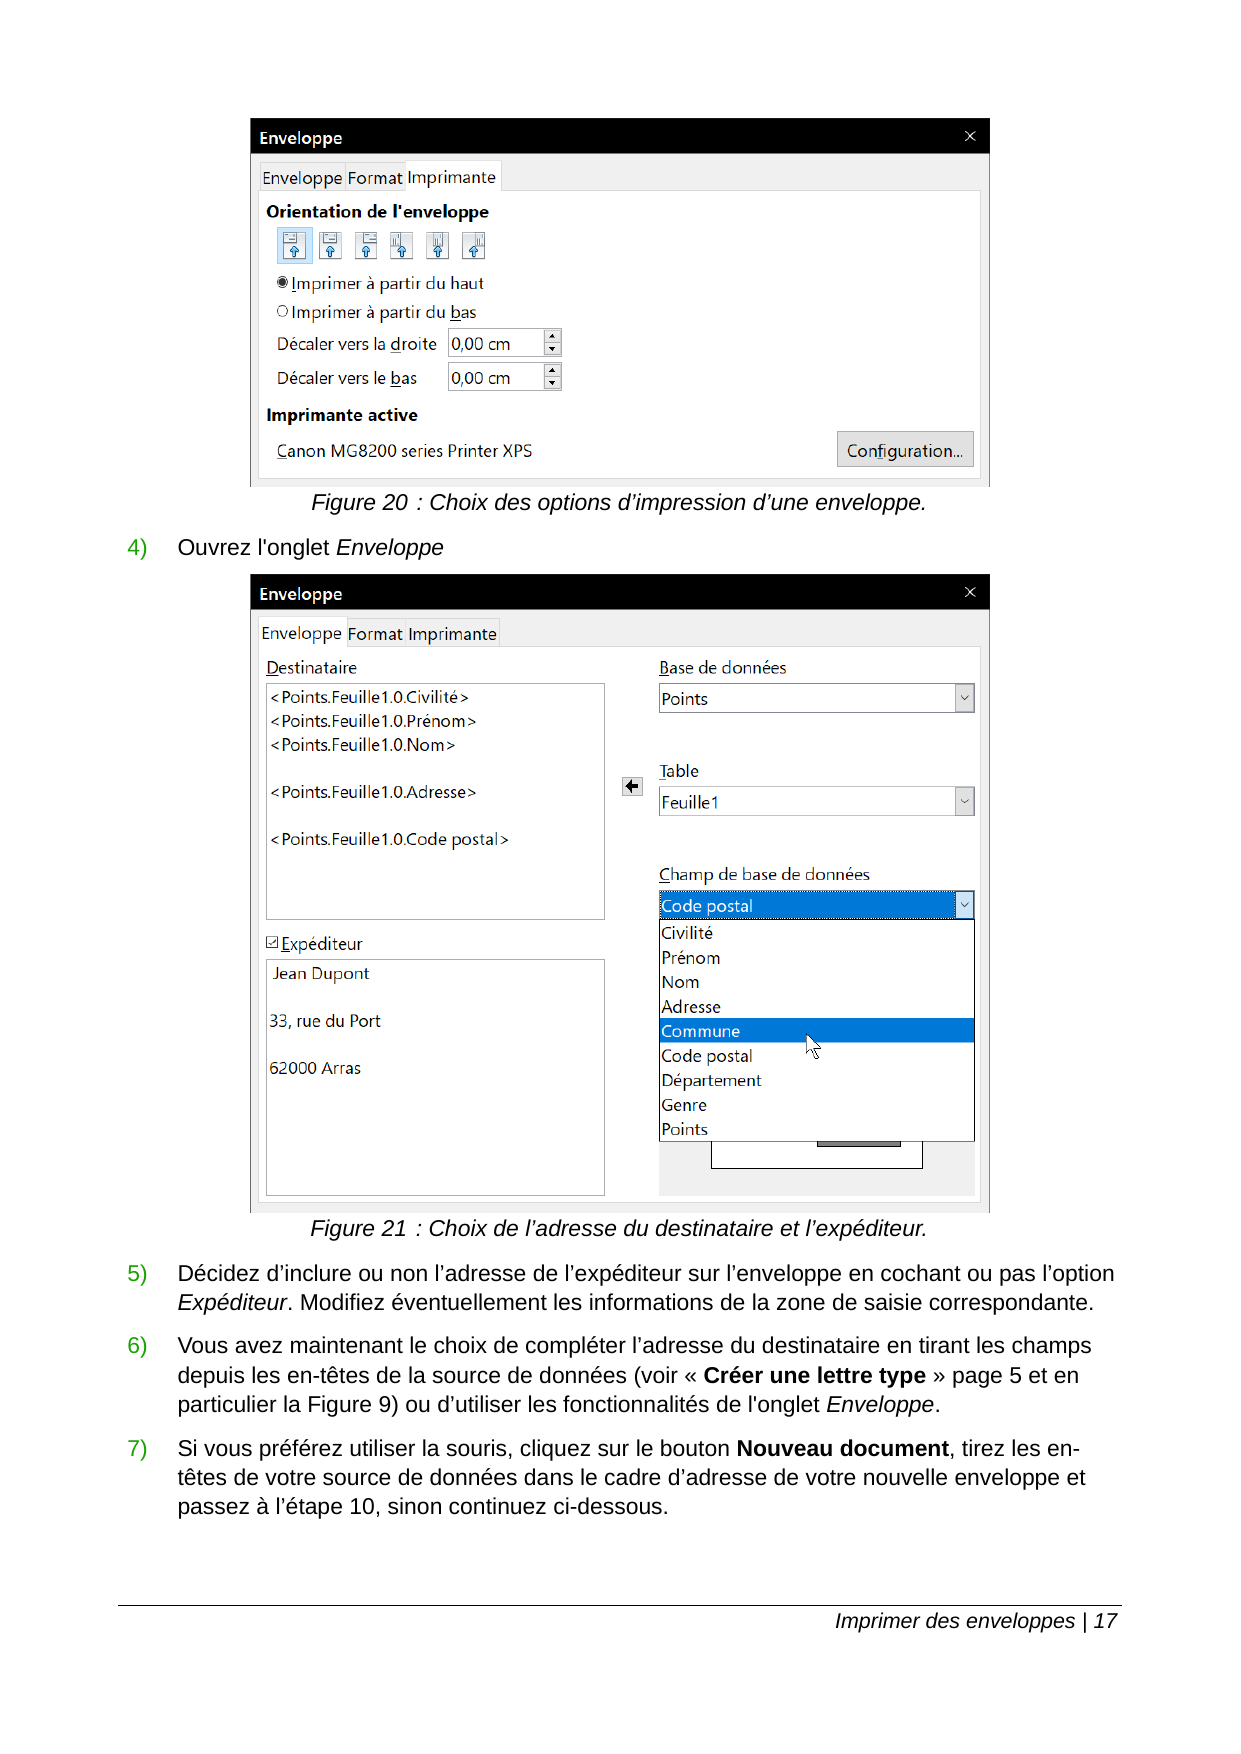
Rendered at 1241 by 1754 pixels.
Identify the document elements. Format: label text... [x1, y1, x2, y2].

list Si vous préférez utiliser la souris, cliquez sur le bouton Nouveau document, tirez les en-têtes de votre source de données dans le cadre d’adresse de votre nouvelle enveloppe et passez à l’étape 10, sinon continuez ci-dessous. [148, 1432, 1122, 1519]
picture [250, 574, 990, 1213]
text Figure 21 : Choix de l’adresse du destinataire et l’expéditeur. [118, 1212, 1122, 1242]
list Ouvrez l'onglet Enveloppe [148, 531, 1122, 560]
list Vous avez maintenant le choix de compléter l’adresse du destinataire en tirant les champs depuis les en-têtes de la source de données (voir « Créer une lettre type » page 5 et en particulier la Figure 9) ou d’utiliser les fonctionnalités de l'onglet Enveloppe. [148, 1330, 1122, 1417]
list Décidez d’inclure ou non l’adresse de l’expéditeur sur l’enveloppe en cochant ou pas l’option Expéditeur. Modifiez éventuellement les informations de la zone de saisie correspondante. [148, 1257, 1122, 1315]
picture [250, 118, 990, 487]
text Figure 20 : Choix des options d’impression d’une enveloppe. [118, 487, 1122, 516]
